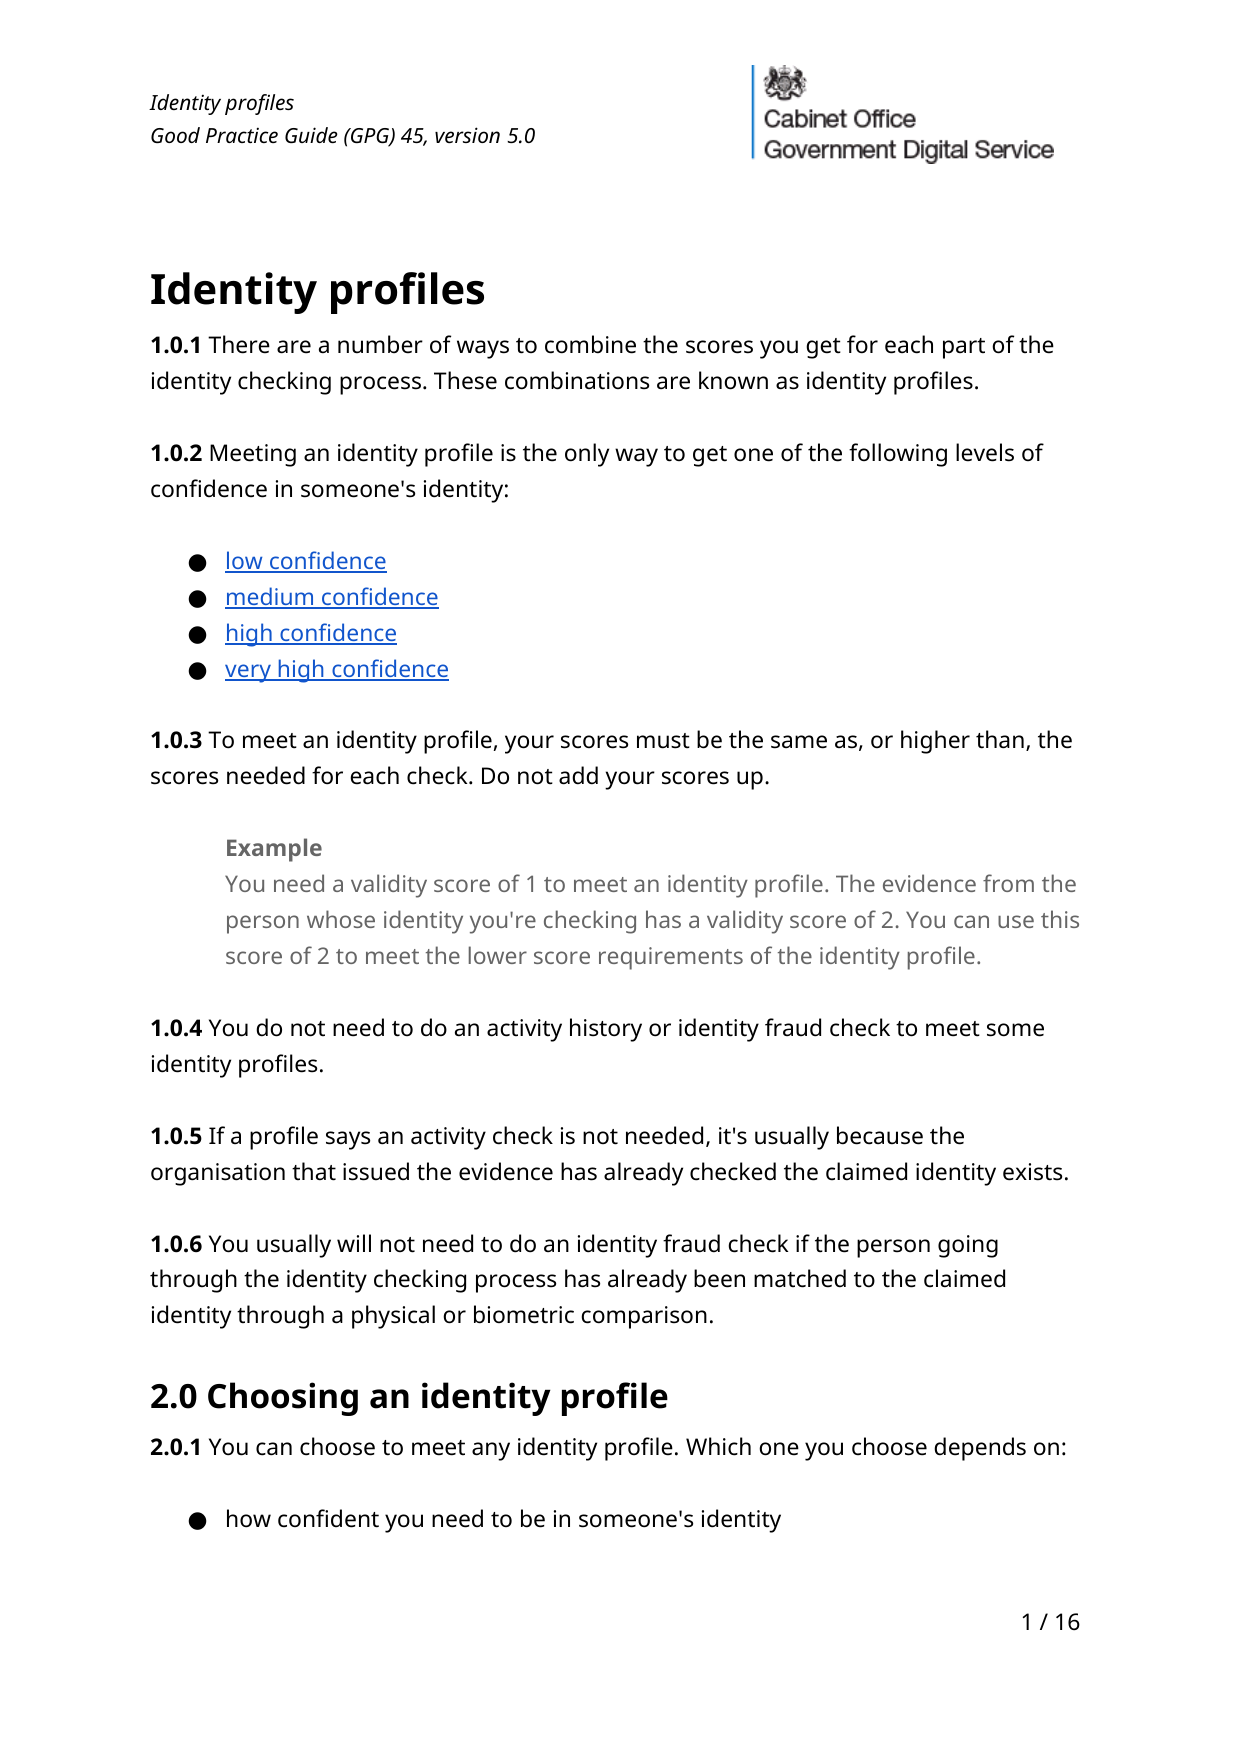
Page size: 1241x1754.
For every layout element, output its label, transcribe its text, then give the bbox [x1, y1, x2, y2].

text You need a validity score of 1 to meet an identity profile. The evidence from the person whose identity you're checking has a validity score of 2. You can use this score of 2 to meet the lower score requirements of the identity profile. [225, 868, 1090, 971]
subtitle Identity profiles [150, 260, 1090, 317]
text 1.0.6 You usually will not need to do an identity fraud check if the person going through the identity checking process has already been matched to the claimed identity through a physical or biometric comparison. [150, 1227, 1090, 1331]
list medium confidence [187, 581, 1090, 612]
text 1.0.1 There are a number of ways to combine the scores you get for each part of the identity checking process. These combinations are known as identity profiles. [150, 329, 1090, 396]
list high confidence [187, 617, 1090, 648]
text 1.0.5 If a profile says an activity check is not needed, it's usually because the organisation that issued the evidence has already checked the claimed identity exists. [150, 1120, 1090, 1187]
list low confidence [187, 545, 1090, 576]
list how confident you need to be in someone's identity [187, 1503, 1090, 1534]
text 2.0.1 You can choose to meet any identity profile. Which one you choose depends on: [150, 1431, 1090, 1462]
text 1.0.4 You do not need to do an activity history or identity fraud check to meet some identity profiles. [150, 1012, 1090, 1079]
text 1.0.2 Meeting an identity profile is the only way to get one of the following levels of confidence in someone's identity: [150, 437, 1090, 504]
text 1.0.3 To meet an identity profile, your scores must be the same as, or higher than, the scores needed for each check. Do not add your scores up. [150, 724, 1090, 792]
subtitle 2.0 Choosing an identity profile [150, 1373, 1090, 1418]
text Example [225, 832, 1090, 863]
picture [751, 65, 1054, 164]
list very high confidence [187, 652, 1090, 684]
